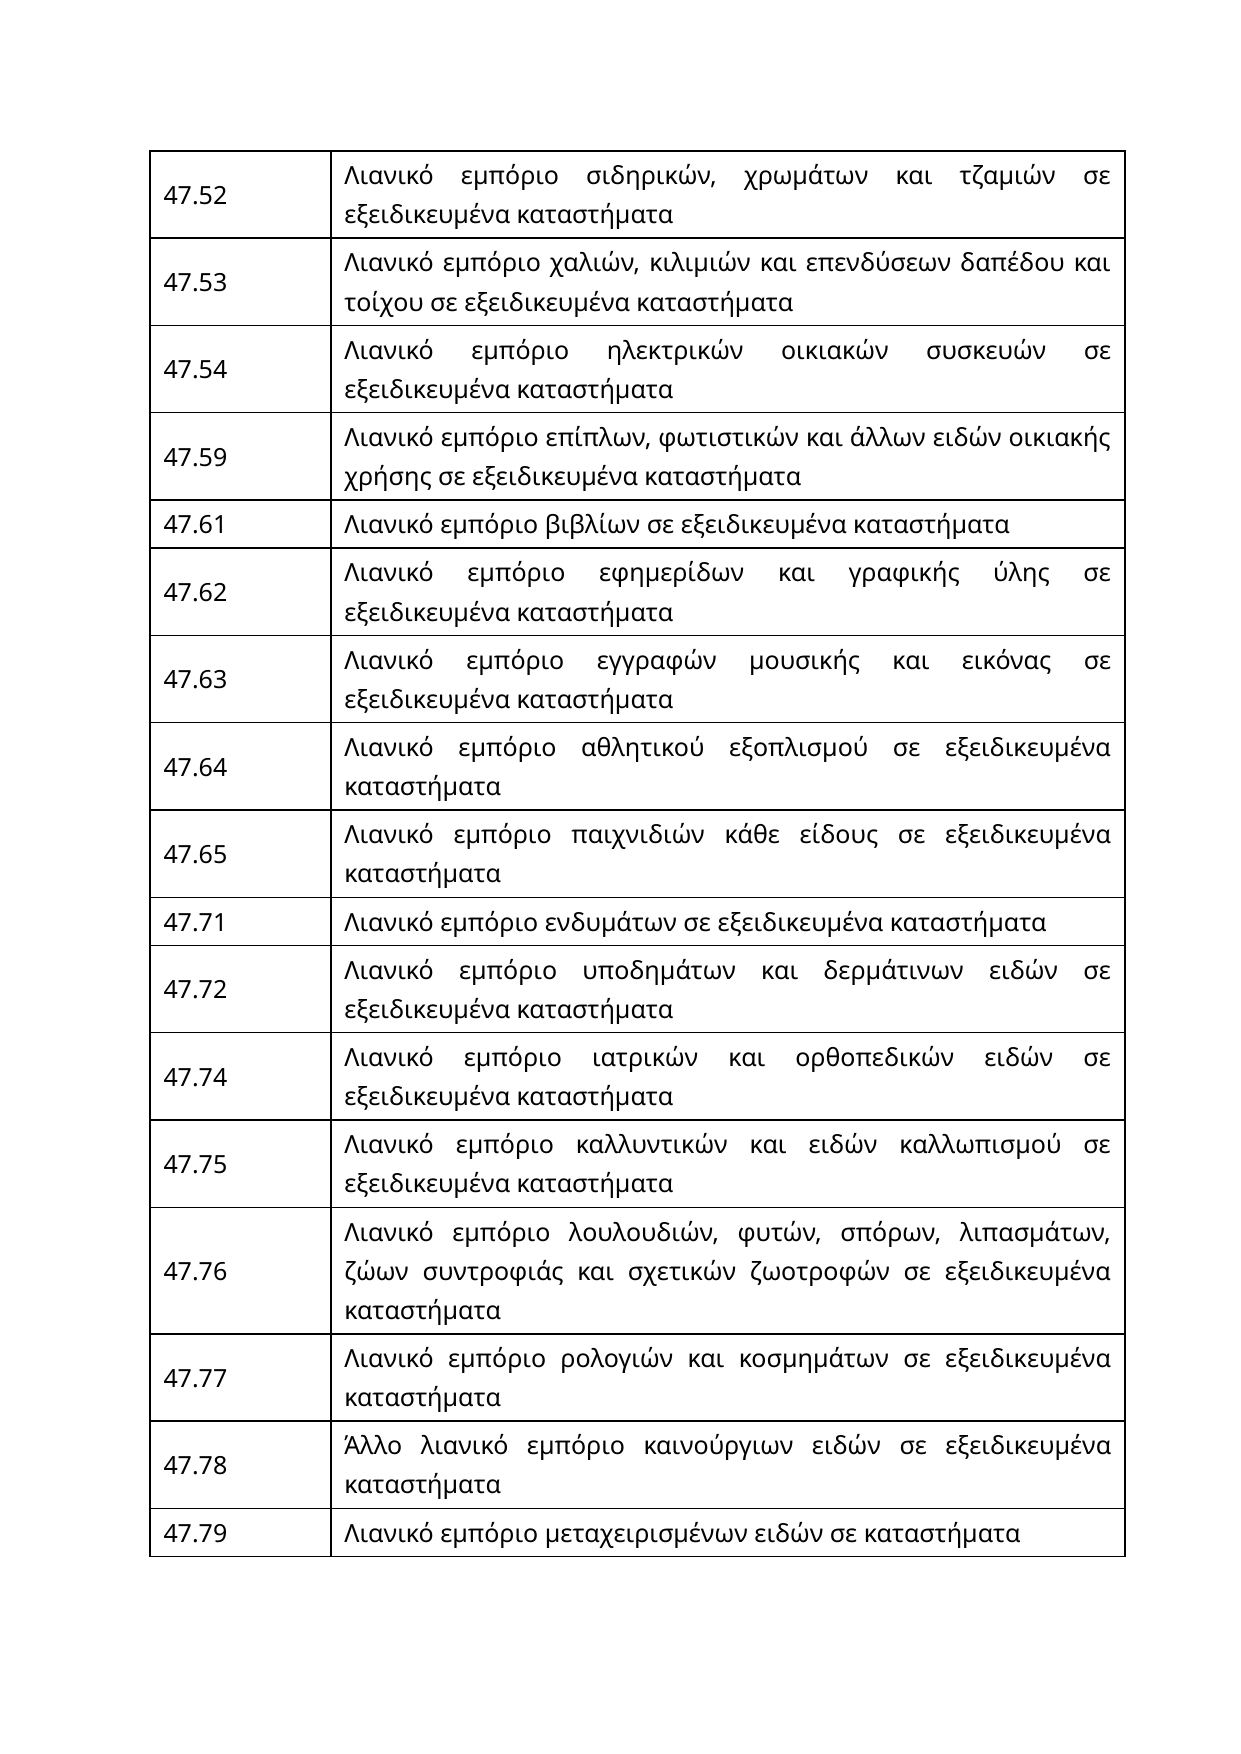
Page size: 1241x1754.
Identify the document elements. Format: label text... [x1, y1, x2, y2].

table_cell Λιανικό εμπόριο παιχνιδιών κάθε είδους σε εξειδικευμένα καταστήματα [332, 811, 1124, 896]
table_cell 47.63 [151, 636, 330, 722]
table_cell 47.74 [151, 1033, 330, 1119]
table_cell Λιανικό εμπόριο μεταχειρισμένων ειδών σε καταστήματα [332, 1509, 1124, 1556]
table_cell 47.78 [151, 1422, 330, 1507]
table_cell 47.65 [151, 811, 330, 896]
table_cell 47.54 [151, 326, 330, 412]
table_cell Λιανικό εμπόριο καλλυντικών και ειδών καλλωπισμού σε εξειδικευμένα καταστήματα [332, 1121, 1124, 1206]
table_cell 47.53 [151, 239, 330, 324]
table_cell Λιανικό εμπόριο ηλεκτρικών οικιακών συσκευών σε εξειδικευμένα καταστήματα [332, 326, 1124, 412]
table_cell Λιανικό εμπόριο ιατρικών και ορθοπεδικών ειδών σε εξειδικευμένα καταστήματα [332, 1033, 1124, 1119]
table_cell 47.62 [151, 549, 330, 634]
table_cell 47.76 [151, 1208, 330, 1333]
table_cell 47.79 [151, 1509, 330, 1556]
table_cell Λιανικό εμπόριο βιβλίων σε εξειδικευμένα καταστήματα [332, 501, 1124, 547]
table_cell 47.77 [151, 1335, 330, 1420]
table_cell Λιανικό εμπόριο εγγραφών μουσικής και εικόνας σε εξειδικευμένα καταστήματα [332, 636, 1124, 722]
table_cell Λιανικό εμπόριο εφημερίδων και γραφικής ύλης σε εξειδικευμένα καταστήματα [332, 549, 1124, 634]
table_cell 47.52 [151, 152, 330, 237]
table_cell 47.72 [151, 946, 330, 1032]
table_cell 47.75 [151, 1121, 330, 1206]
table_cell Λιανικό εμπόριο λουλουδιών, φυτών, σπόρων, λιπασμάτων, ζώων συντροφιάς και σχετικών ζωοτροφών σε εξειδικευμένα καταστήματα [332, 1208, 1124, 1333]
table_cell Λιανικό εμπόριο υποδημάτων και δερμάτινων ειδών σε εξειδικευμένα καταστήματα [332, 946, 1124, 1032]
table_cell 47.71 [151, 898, 330, 944]
table_cell Λιανικό εμπόριο χαλιών, κιλιμιών και επενδύσεων δαπέδου και τοίχου σε εξειδικευμένα καταστήματα [332, 239, 1124, 324]
table_cell Λιανικό εμπόριο ενδυμάτων σε εξειδικευμένα καταστήματα [332, 898, 1124, 944]
table_cell Άλλο λιανικό εμπόριο καινούργιων ειδών σε εξειδικευμένα καταστήματα [332, 1422, 1124, 1507]
table_cell Λιανικό εμπόριο επίπλων, φωτιστικών και άλλων ειδών οικιακής χρήσης σε εξειδικευμένα καταστήματα [332, 413, 1124, 499]
table_cell Λιανικό εμπόριο ρολογιών και κοσμημάτων σε εξειδικευμένα καταστήματα [332, 1335, 1124, 1420]
table_cell Λιανικό εμπόριο σιδηρικών, χρωμάτων και τζαμιών σε εξειδικευμένα καταστήματα [332, 152, 1124, 237]
table_cell 47.61 [151, 501, 330, 547]
table_cell Λιανικό εμπόριο αθλητικού εξοπλισμού σε εξειδικευμένα καταστήματα [332, 723, 1124, 809]
table_cell 47.64 [151, 723, 330, 809]
table_cell 47.59 [151, 413, 330, 499]
